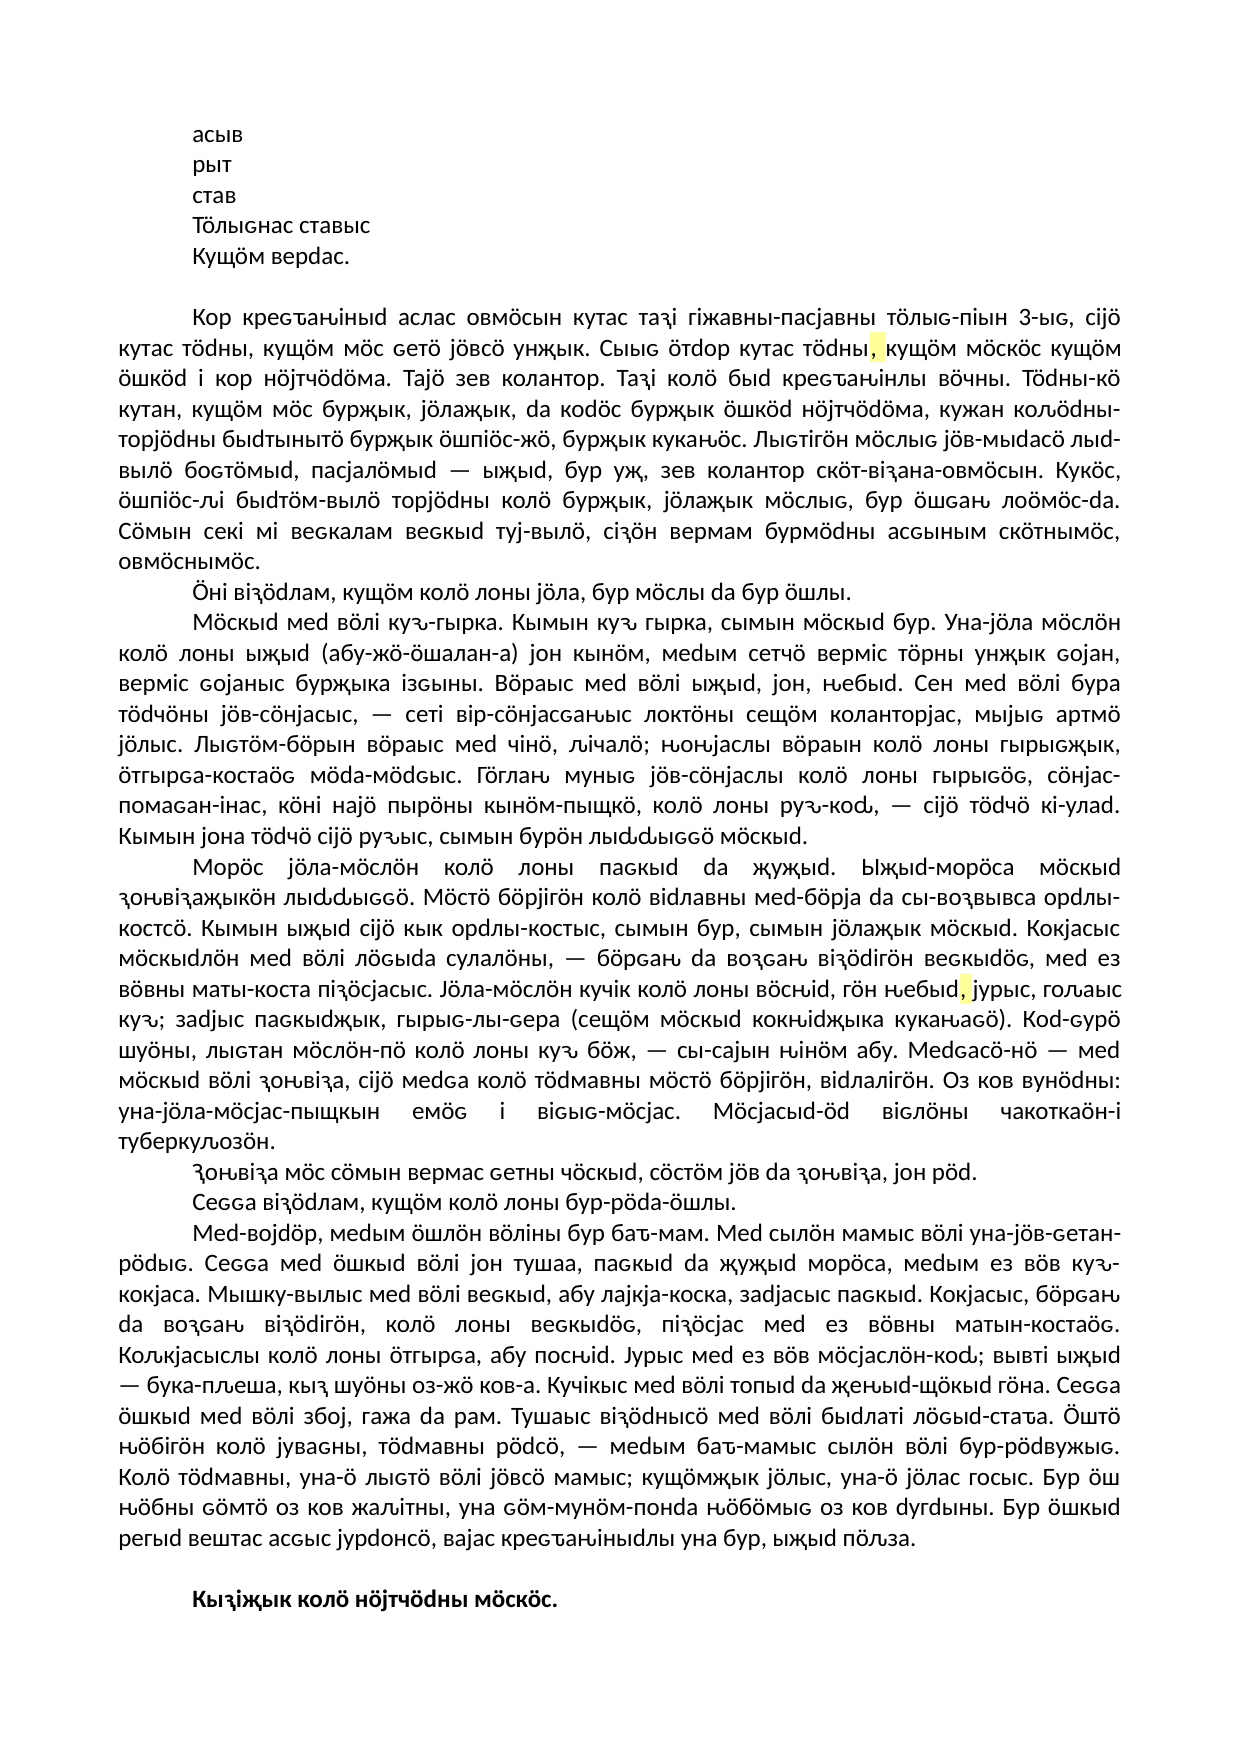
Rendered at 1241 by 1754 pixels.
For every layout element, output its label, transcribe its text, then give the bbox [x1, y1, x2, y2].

text Кыԇіҗык колӧ нӧјтчӧԁны мӧскӧс. [118, 1583, 1122, 1614]
text Морӧс јӧла-мӧслӧн колӧ лоны паԍкыԁ ԁа җуҗыԁ. Ыҗыԁ-морӧса мӧскыԁ ԇоԋвіԇаҗыкӧн лыԃԃыԍԍӧ. Мӧстӧ бӧрјігӧн колӧ віԁлавны меԁ-бӧрја ԁа сы-воԇвывса орԁлы-костсӧ. Кымын ыҗыԁ сіјӧ кык орԁлы-костыс, сымын бур, сымын јӧлаҗык мӧскыԁ. Кокјасыс мӧскыԁлӧн меԁ вӧлі лӧԍыԁа сулалӧны, — бӧрԍаԋ ԁа воԇԍаԋ віԇӧԁігӧн веԍкыԁӧԍ, меԁ ез вӧвны маты-коста піԇӧсјасыс. Јӧла-мӧслӧн кучік колӧ лоны вӧсԋіԁ, гӧн ԋебыԁ, јурыс, гоԉаыс куԅ; заԁјыс паԍкыԁҗык, гырыԍ-лы-ԍера (сещӧм мӧскыԁ кокԋіԁҗыка кукаԋаԍӧ). Коԁ-ԍурӧ шуӧны, лыԍтан мӧслӧн-пӧ колӧ лоны куԅ бӧж, — сы-сајын ԋінӧм абу. Меԁԍасӧ-нӧ — меԁ мӧскыԁ вӧлі ԇоԋвіԇа, сіјӧ меԁԍа колӧ тӧԁмавны мӧстӧ бӧрјігӧн, віԁлалігӧн. Оз ков вунӧԁны: уна-јӧла-мӧсјас-пыщкын емӧԍ і віԍыԍ-мӧсјас. Мӧсјасыԁ-ӧԁ віԍлӧны чакоткаӧн-і туберкуԉозӧн. [118, 851, 1122, 1156]
text Кор креԍԏаԋіныԁ аслас овмӧсын кутас таԇі гіжавны-пасјавны тӧлыԍ-піын 3-ыԍ, сіјӧ кутас тӧԁны, кущӧм мӧс ԍетӧ јӧвсӧ унҗык. Сыыԍ ӧтԁор кутас тӧԁны, кущӧм мӧскӧс кущӧм ӧшкӧԁ і кор нӧјтчӧԁӧма. Тајӧ зев колантор. Таԇі колӧ быԁ креԍԏаԋінлы вӧчны. Тӧԁны-кӧ кутан, кущӧм мӧс бурҗык, јӧлаҗык, ԁа коԁӧс бурҗык ӧшкӧԁ нӧјтчӧԁӧма, кужан коԉӧԁны-торјӧԁны быԁтынытӧ бурҗык ӧшпіӧс-жӧ, бурҗык кукаԋӧс. Лыԍтігӧн мӧслыԍ јӧв-мыԁасӧ лыԁ-вылӧ боԍтӧмыԁ, пасјалӧмыԁ — ыҗыԁ, бур уҗ, зев колантор скӧт-віԇана-овмӧсын. Кукӧс, ӧшпіӧс-ԉі быԁтӧм-вылӧ торјӧԁны колӧ бурҗык, јӧлаҗык мӧслыԍ, бур ӧшԍаԋ лоӧмӧс-ԁа. Сӧмын секі мі веԍкалам веԍкыԁ туј-вылӧ, сіԇӧн вермам бурмӧԁны асԍыным скӧтнымӧс, овмӧснымӧс. [118, 301, 1122, 576]
text Тӧлыԍнас ставыс [118, 210, 1122, 240]
text став [118, 179, 1122, 210]
text Мӧскыԁ меԁ вӧлі куԅ-гырка. Кымын куԅ гырка, сымын мӧскыԁ бур. Уна-јӧла мӧслӧн колӧ лоны ыҗыԁ (абу-жӧ-ӧшалан-а) јон кынӧм, меԁым сетчӧ верміс тӧрны унҗык ԍојан, верміс ԍојаныс бурҗыка ізԍыны. Вӧраыс меԁ вӧлі ыҗыԁ, јон, ԋебыԁ. Сен меԁ вӧлі бура тӧԁчӧны јӧв-сӧнјасыс, — сеті вір-сӧнјасԍаԋыс локтӧны сещӧм коланторјас, мыјыԍ артмӧ јӧлыс. Лыԍтӧм-бӧрын вӧраыс меԁ чінӧ, ԉічалӧ; ԋоԋјаслы вӧраын колӧ лоны гырыԍҗык, ӧтгырԍа-костаӧԍ мӧԁа-мӧԁԍыс. Гӧглаԋ муныԍ јӧв-сӧнјаслы колӧ лоны гырыԍӧԍ, сӧнјас-помаԍан-інас, кӧні најӧ пырӧны кынӧм-пыщкӧ, колӧ лоны руԅ-коԃ, — сіјӧ тӧԁчӧ кі-улаԁ. Кымын јона тӧԁчӧ сіјӧ руԅыс, сымын бурӧн лыԃԃыԍԍӧ мӧскыԁ. [118, 606, 1122, 851]
text асыв [118, 118, 1122, 149]
text Меԁ-војԁӧр, меԁым ӧшлӧн вӧліны бур баԏ-мам. Меԁ сылӧн мамыс вӧлі уна-јӧв-ԍетан-рӧԁыԍ. Сеԍԍа меԁ ӧшкыԁ вӧлі јон тушаа, паԍкыԁ ԁа җуҗыԁ морӧса, меԁым ез вӧв куԅ-кокјаса. Мышку-вылыс меԁ вӧлі веԍкыԁ, абу лајкја-коска, заԁјасыс паԍкыԁ. Кокјасыс, бӧрԍаԋ ԁа воԇԍаԋ віԇӧԁігӧн, колӧ лоны веԍкыԁӧԍ, піԇӧсјас меԁ ез вӧвны матын-костаӧԍ. Коԉкјасыслы колӧ лоны ӧтгырԍа, абу посԋіԁ. Јурыс меԁ ез вӧв мӧсјаслӧн-коԃ; вывті ыҗыԁ — бука-пԉеша, кыԇ шуӧны оз-жӧ ков-а. Кучікыс меԁ вӧлі топыԁ ԁа җеԋыԁ-щӧкыԁ гӧна. Сеԍԍа ӧшкыԁ меԁ вӧлі збој, гажа ԁа рам. Тушаыс віԇӧԁнысӧ меԁ вӧлі быԁлаті лӧԍыԁ-стаԏа. Ӧштӧ ԋӧбігӧн колӧ јуваԍны, тӧԁмавны рӧԁсӧ, — меԁым баԏ-мамыс сылӧн вӧлі бур-рӧԁвужыԍ. Колӧ тӧԁмавны, уна-ӧ лыԍтӧ вӧлі јӧвсӧ мамыс; кущӧмҗык јӧлыс, уна-ӧ јӧлас госыс. Бур ӧш ԋӧбны ԍӧмтӧ оз ков жаԉітны, уна ԍӧм-мунӧм-понԁа ԋӧбӧмыԍ оз ков ԁугԁыны. Бур ӧшкыԁ регыԁ вештас асԍыс јурԁонсӧ, вајас креԍԏаԋіныԁлы уна бур, ыҗыԁ пӧԉза. [118, 1217, 1122, 1553]
text Сеԍԍа віԇӧԁлам, кущӧм колӧ лоны бур-рӧԁа-ӧшлы. [118, 1186, 1122, 1217]
text рыт [118, 149, 1122, 179]
text Кущӧм верԁас. [118, 240, 1122, 271]
text Ӧні віԇӧԁлам, кущӧм колӧ лоны јӧла, бур мӧслы ԁа бур ӧшлы. [118, 576, 1122, 606]
text Ԇоԋвіԇа мӧс сӧмын вермас ԍетны чӧскыԁ, сӧстӧм јӧв ԁа ԇоԋвіԇа, јон рӧԁ. [118, 1156, 1122, 1186]
